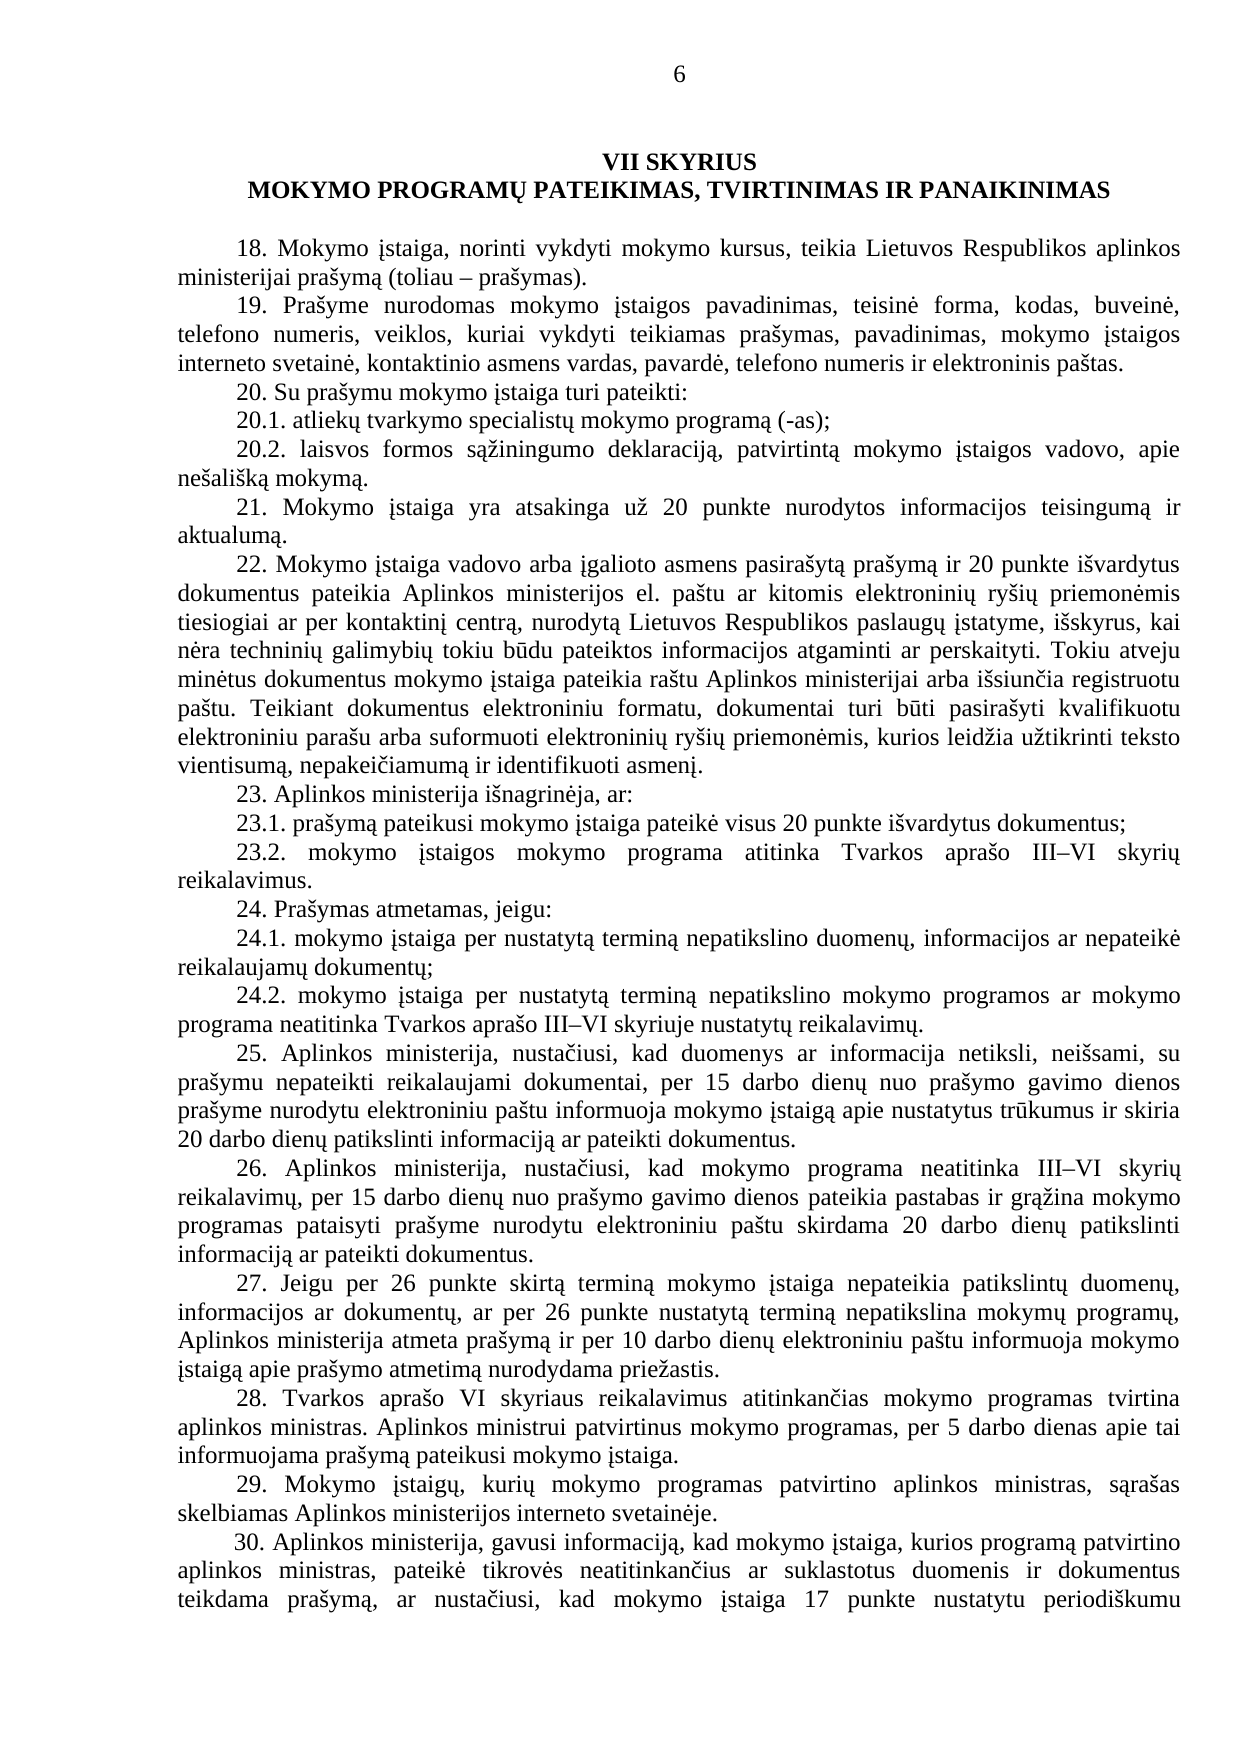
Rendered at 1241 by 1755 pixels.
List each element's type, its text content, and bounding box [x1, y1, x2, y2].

text 24.1. mokymo įstaiga per nustatytą terminą nepatikslino duomenų, informacijos ar nepateikė reikalaujamų dokumentų; [177, 923, 1181, 981]
text 20. Su prašymu mokymo įstaiga turi pateikti: [177, 377, 1181, 406]
text 25. Aplinkos ministerija, nustačiusi, kad duomenys ar informacija netiksli, neišsami, su prašymu nepateikti reikalaujami dokumentai, per 15 darbo dienų nuo prašymo gavimo dienos prašyme nurodytu elektroniniu paštu informuoja mokymo įstaigą apie nustatytus trūkumus ir skiria 20 darbo dienų patikslinti informaciją ar pateikti dokumentus. [177, 1038, 1181, 1153]
text 27. Jeigu per 26 punkte skirtą terminą mokymo įstaiga nepateikia patikslintų duomenų, informacijos ar dokumentų, ar per 26 punkte nustatytą terminą nepatikslina mokymų programų, Aplinkos ministerija atmeta prašymą ir per 10 darbo dienų elektroniniu paštu informuoja mokymo įstaigą apie prašymo atmetimą nurodydama priežastis. [177, 1268, 1181, 1383]
text 23.2. mokymo įstaigos mokymo programa atitinka Tvarkos aprašo III–VI skyrių reikalavimus. [177, 837, 1181, 894]
text 30. Aplinkos ministerija, gavusi informaciją, kad mokymo įstaiga, kurios programą patvirtino aplinkos ministras, pateikė tikrovės neatitinkančius ar suklastotus duomenis ir dokumentus teikdama prašymą, ar nustačiusi, kad mokymo įstaiga 17 punkte nustatytu periodiškumu [177, 1527, 1181, 1613]
text 26. Aplinkos ministerija, nustačiusi, kad mokymo programa neatitinka III–VI skyrių reikalavimų, per 15 darbo dienų nuo prašymo gavimo dienos pateikia pastabas ir grąžina mokymo programas pataisyti prašyme nurodytu elektroniniu paštu skirdama 20 darbo dienų patikslinti informaciją ar pateikti dokumentus. [177, 1153, 1181, 1268]
text 24.2. mokymo įstaiga per nustatytą terminą nepatikslino mokymo programos ar mokymo programa neatitinka Tvarkos aprašo III–VI skyriuje nustatytų reikalavimų. [177, 981, 1181, 1038]
text 21. Mokymo įstaiga yra atsakinga už 20 punkte nurodytos informacijos teisingumą ir aktualumą. [177, 492, 1181, 549]
text 28. Tvarkos aprašo VI skyriaus reikalavimus atitinkančias mokymo programas tvirtina aplinkos ministras. Aplinkos ministrui patvirtinus mokymo programas, per 5 darbo dienas apie tai informuojama prašymą pateikusi mokymo įstaiga. [177, 1383, 1181, 1469]
text 22. Mokymo įstaiga vadovo arba įgalioto asmens pasirašytą prašymą ir 20 punkte išvardytus dokumentus pateikia Aplinkos ministerijos el. paštu ar kitomis elektroninių ryšių priemonėmis tiesiogiai ar per kontaktinį centrą, nurodytą Lietuvos Respublikos paslaugų įstatyme, išskyrus, kai nėra techninių galimybių tokiu būdu pateiktos informacijos atgaminti ar perskaityti. Tokiu atveju minėtus dokumentus mokymo įstaiga pateikia raštu Aplinkos ministerijai arba išsiunčia registruotu paštu. Teikiant dokumentus elektroniniu formatu, dokumentai turi būti pasirašyti kvalifikuotu elektroniniu parašu arba suformuoti elektroninių ryšių priemonėmis, kurios leidžia užtikrinti teksto vientisumą, nepakeičiamumą ir identifikuoti asmenį. [177, 549, 1181, 779]
text 29. Mokymo įstaigų, kurių mokymo programas patvirtino aplinkos ministras, sąrašas skelbiamas Aplinkos ministerijos interneto svetainėje. [177, 1469, 1181, 1527]
text 23.1. prašymą pateikusi mokymo įstaiga pateikė visus 20 punkte išvardytus dokumentus; [177, 808, 1181, 837]
text 20.1. atliekų tvarkymo specialistų mokymo programą (-as); [177, 406, 1181, 434]
text 18. Mokymo įstaiga, norinti vykdyti mokymo kursus, teikia Lietuvos Respublikos aplinkos ministerijai prašymą (toliau – prašymas). [177, 233, 1181, 291]
text 20.2. laisvos formos sąžiningumo deklaraciją, patvirtintą mokymo įstaigos vadovo, apie nešališką mokymą. [177, 434, 1181, 492]
text 19. Prašyme nurodomas mokymo įstaigos pavadinimas, teisinė forma, kodas, buveinė, telefono numeris, veiklos, kuriai vykdyti teikiamas prašymas, pavadinimas, mokymo įstaigos interneto svetainė, kontaktinio asmens vardas, pavardė, telefono numeris ir elektroninis paštas. [177, 291, 1181, 377]
text 24. Prašymas atmetamas, jeigu: [177, 894, 1181, 923]
text VII SKYRIUS MOKYMO PROGRAMŲ PATEIKIMAS, TVIRTINIMAS IR PANAIKINIMAS [177, 147, 1181, 204]
text 23. Aplinkos ministerija išnagrinėja, ar: [177, 779, 1181, 808]
